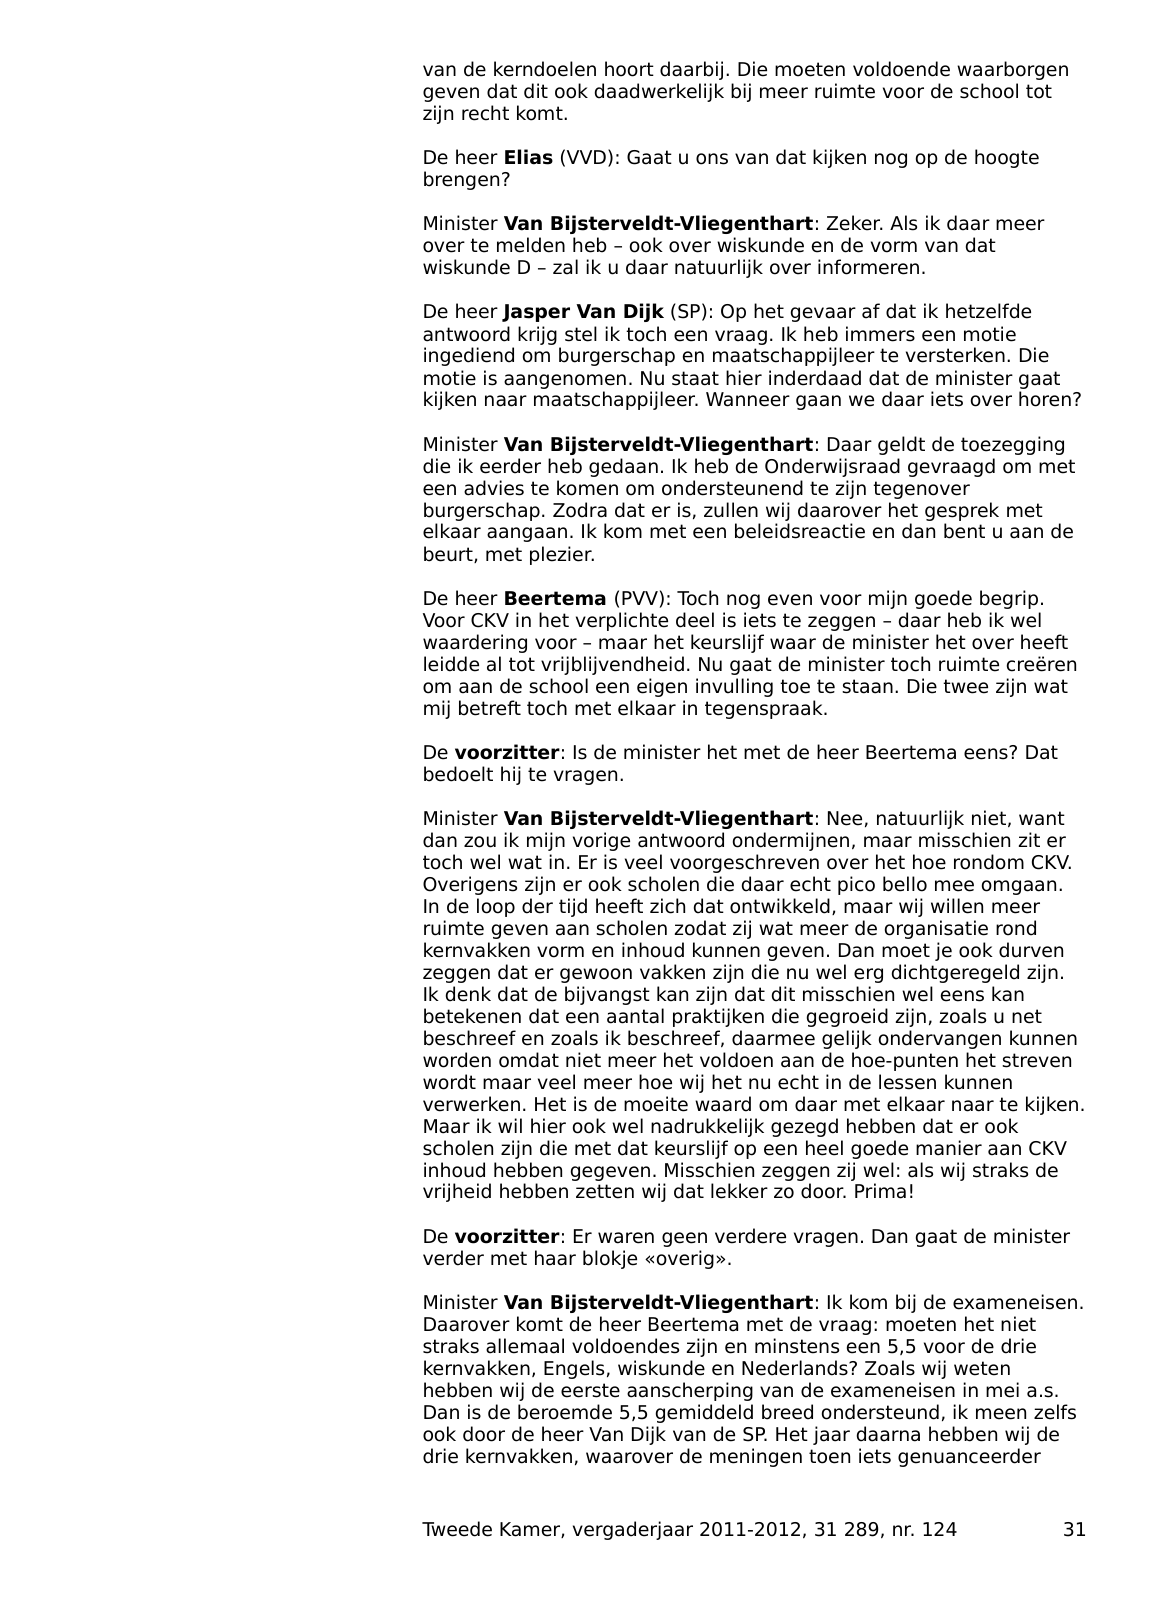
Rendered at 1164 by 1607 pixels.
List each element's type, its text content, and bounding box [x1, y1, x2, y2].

text De voorzitter: Is de minister het met de heer Beertema eens? Dat bedoelt hij te vragen. [422, 742, 1087, 786]
text De voorzitter: Er waren geen verdere vragen. Dan gaat de minister verder met haar blokje «overig». [422, 1226, 1087, 1269]
text De heer Beertema (PVV): Toch nog even voor mijn goede begrip. Voor CKV in het verplichte deel is iets te zeggen – daar heb ik wel waardering voor – maar het keurslijf waar de minister het over heeft leidde al tot vrijblijvendheid. Nu gaat de minister toch ruimte creëren om aan de school een eigen invulling toe te staan. Die twee zijn wat mij betreft toch met elkaar in tegenspraak. [422, 588, 1087, 719]
text De heer Elias (VVD): Gaat u ons van dat kijken nog op de hoogte brengen? [422, 147, 1087, 191]
text Minister Van Bijsterveldt-Vliegenthart: Zeker. Als ik daar meer over te melden heb – ook over wiskunde en de vorm van dat wiskunde D – zal ik u daar natuurlijk over informeren. [422, 213, 1087, 279]
text van de kerndoelen hoort daarbij. Die moeten voldoende waarborgen geven dat dit ook daadwerkelijk bij meer ruimte voor de school tot zijn recht komt. [422, 59, 1087, 125]
text Minister Van Bijsterveldt-Vliegenthart: Nee, natuurlijk niet, want dan zou ik mijn vorige antwoord ondermijnen, maar misschien zit er toch wel wat in. Er is veel voorgeschreven over het hoe rondom CKV. Overigens zijn er ook scholen die daar echt pico bello mee omgaan. In de loop der tijd heeft zich dat ontwikkeld, maar wij willen meer ruimte geven aan scholen zodat zij wat meer de organisatie rond kernvakken vorm en inhoud kunnen geven. Dan moet je ook durven zeggen dat er gewoon vakken zijn die nu wel erg dichtgeregeld zijn. Ik denk dat de bijvangst kan zijn dat dit misschien wel eens kan betekenen dat een aantal praktijken die gegroeid zijn, zoals u net beschreef en zoals ik beschreef, daarmee gelijk ondervangen kunnen worden omdat niet meer het voldoen aan de hoe-punten het streven wordt maar veel meer hoe wij het nu echt in de lessen kunnen verwerken. Het is de moeite waard om daar met elkaar naar te kijken. Maar ik wil hier ook wel nadrukkelijk gezegd hebben dat er ook scholen zijn die met dat keurslijf op een heel goede manier aan CKV inhoud hebben gegeven. Misschien zeggen zij wel: als wij straks de vrijheid hebben zetten wij dat lekker zo door. Prima! [422, 808, 1087, 1203]
text Minister Van Bijsterveldt-Vliegenthart: Daar geldt de toezegging die ik eerder heb gedaan. Ik heb de Onderwijsraad gevraagd om met een advies te komen om ondersteunend te zijn tegenover burgerschap. Zodra dat er is, zullen wij daarover het gesprek met elkaar aangaan. Ik kom met een beleidsreactie en dan bent u aan de beurt, met plezier. [422, 433, 1087, 565]
text Minister Van Bijsterveldt-Vliegenthart: Ik kom bij de exameneisen. Daarover komt de heer Beertema met de vraag: moeten het niet straks allemaal voldoendes zijn en minstens een 5,5 voor de drie kernvakken, Engels, wiskunde en Nederlands? Zoals wij weten hebben wij de eerste aanscherping van de exameneisen in mei a.s. Dan is de beroemde 5,5 gemiddeld breed ondersteund, ik meen zelfs ook door de heer Van Dijk van de SP. Het jaar daarna hebben wij de drie kernvakken, waarover de meningen toen iets genuanceerder [422, 1292, 1087, 1468]
text De heer Jasper Van Dijk (SP): Op het gevaar af dat ik hetzelfde antwoord krijg stel ik toch een vraag. Ik heb immers een motie ingediend om burgerschap en maatschappijleer te versterken. Die motie is aangenomen. Nu staat hier inderdaad dat de minister gaat kijken naar maatschappijleer. Wanneer gaan we daar iets over horen? [422, 301, 1087, 411]
